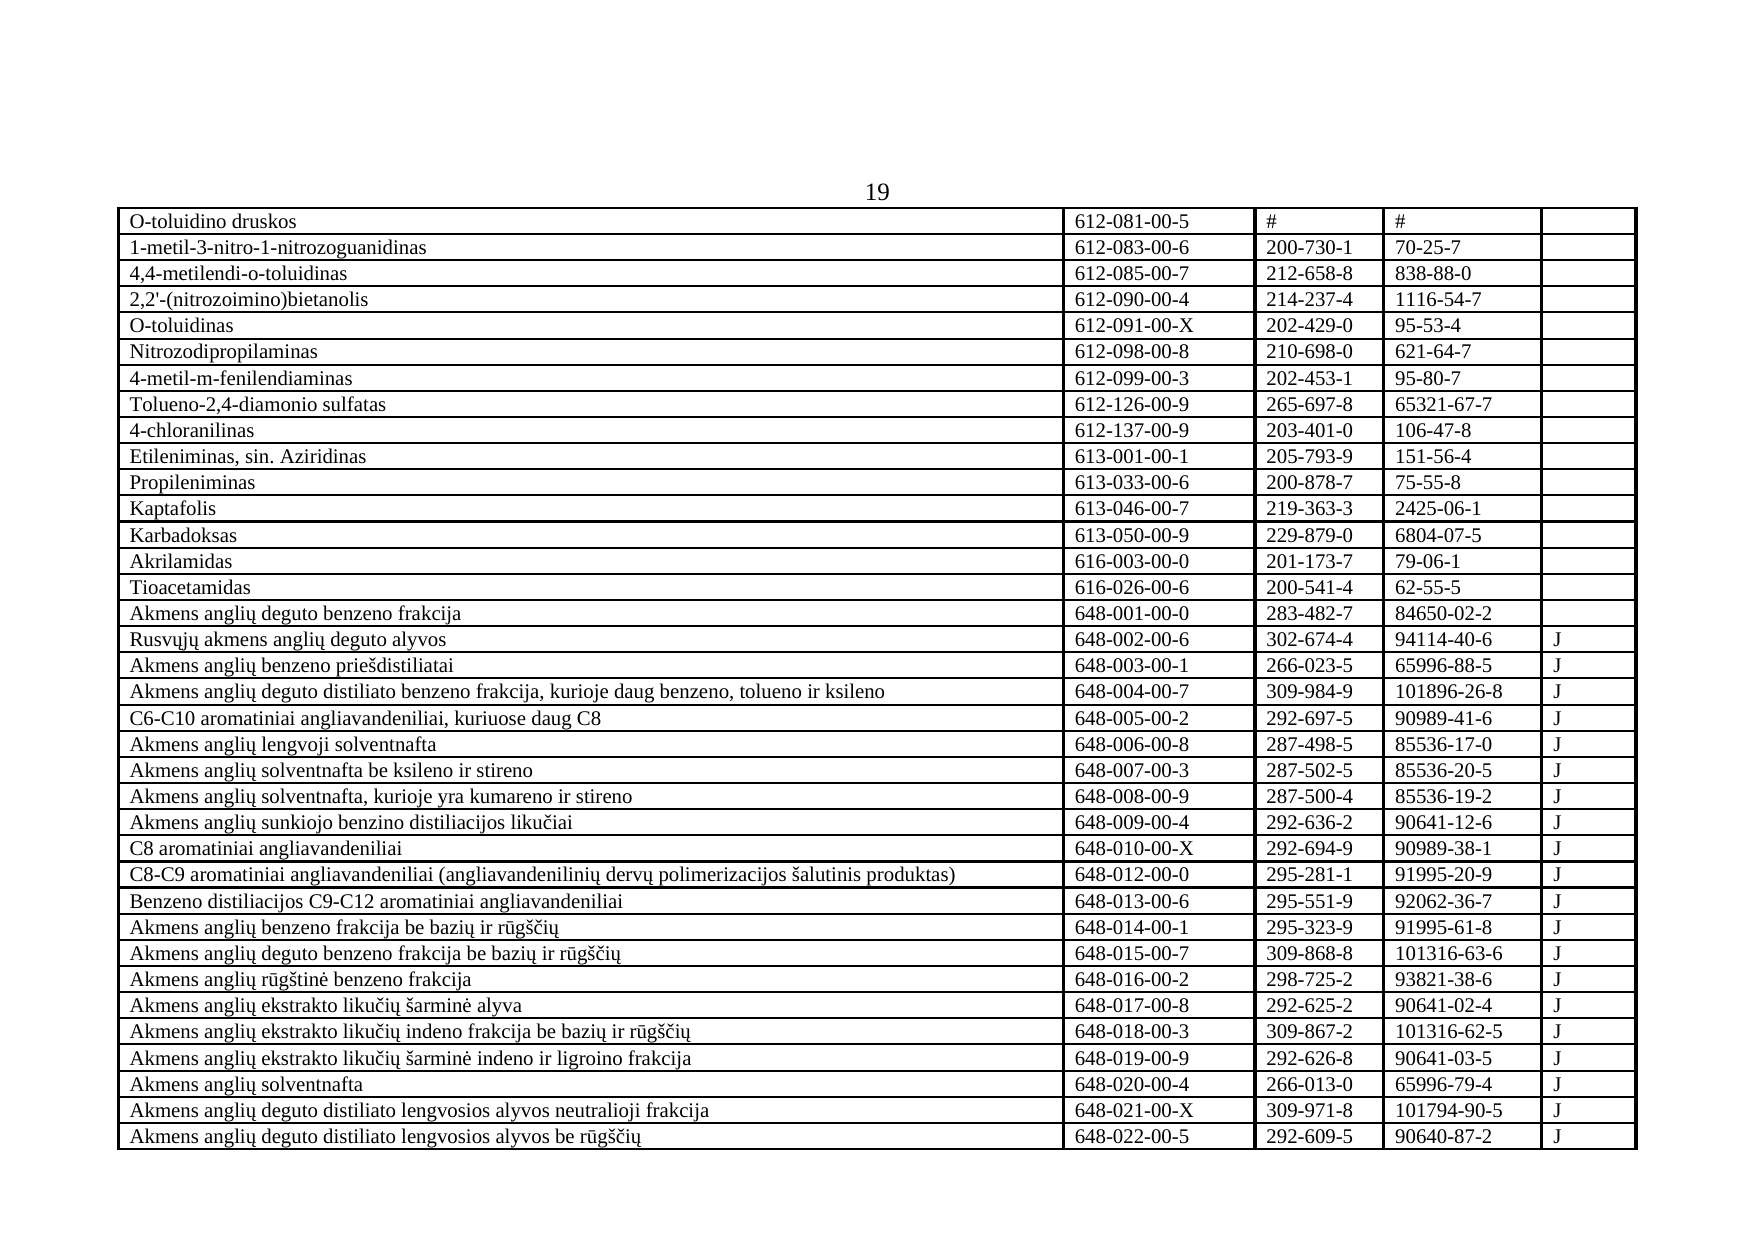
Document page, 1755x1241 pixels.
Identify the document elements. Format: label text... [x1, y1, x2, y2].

table_cell 613-033-00-6 [1065, 470, 1253, 494]
table_cell 648-008-00-9 [1065, 784, 1253, 808]
table_cell 101316-62-5 [1385, 1019, 1540, 1043]
table_cell 298-725-2 [1257, 967, 1382, 991]
table_cell J [1543, 1124, 1634, 1148]
table_cell Kaptafolis [120, 496, 1062, 520]
table_cell 90641-02-4 [1385, 993, 1540, 1017]
table_cell [1543, 261, 1634, 285]
table_cell 90641-12-6 [1385, 810, 1540, 834]
table_cell 91995-20-9 [1385, 863, 1540, 886]
table_cell 612-137-00-9 [1065, 418, 1253, 442]
table_cell 648-009-00-4 [1065, 810, 1253, 834]
table_cell Tolueno-2,4-diamonio sulfatas [120, 392, 1062, 416]
table_cell [1543, 418, 1634, 442]
table_cell O-toluidino druskos [120, 209, 1062, 233]
table_cell Akmens anglių deguto distiliato benzeno frakcija, kurioje daug benzeno, tolueno ir ksileno [120, 679, 1062, 703]
table_cell 84650-02-2 [1385, 601, 1540, 625]
table_cell J [1543, 784, 1634, 808]
table_cell Akmens anglių ekstrakto likučių šarminė indeno ir ligroino frakcija [120, 1045, 1062, 1069]
table_cell J [1543, 653, 1634, 677]
table_cell 90640-87-2 [1385, 1124, 1540, 1148]
table_cell 292-636-2 [1257, 810, 1382, 834]
table_cell J [1543, 679, 1634, 703]
table_cell 85536-20-5 [1385, 758, 1540, 782]
table_cell 219-363-3 [1257, 496, 1382, 520]
table_cell 65996-79-4 [1385, 1072, 1540, 1096]
table_cell C6-C10 aromatiniai angliavandeniliai, kuriuose daug C8 [120, 706, 1062, 729]
table_cell 648-001-00-0 [1065, 601, 1253, 625]
table_cell 6804-07-5 [1385, 523, 1540, 547]
table_cell 210-698-0 [1257, 340, 1382, 363]
table_cell J [1543, 627, 1634, 651]
table_cell 648-005-00-2 [1065, 706, 1253, 729]
table_cell 101794-90-5 [1385, 1098, 1540, 1122]
table_cell 648-018-00-3 [1065, 1019, 1253, 1043]
table_cell 85536-19-2 [1385, 784, 1540, 808]
table_cell 309-984-9 [1257, 679, 1382, 703]
table_cell 613-050-00-9 [1065, 523, 1253, 547]
table_cell 91995-61-8 [1385, 915, 1540, 939]
table_cell 613-001-00-1 [1065, 444, 1253, 468]
table_cell 648-014-00-1 [1065, 915, 1253, 939]
table_cell Akrilamidas [120, 549, 1062, 573]
table_cell 265-697-8 [1257, 392, 1382, 416]
table_cell 287-502-5 [1257, 758, 1382, 782]
table_cell J [1543, 967, 1634, 991]
table_cell 1-metil-3-nitro-1-nitrozoguanidinas [120, 235, 1062, 259]
table_cell [1543, 575, 1634, 599]
table_cell J [1543, 1045, 1634, 1069]
table_cell 648-022-00-5 [1065, 1124, 1253, 1148]
table_cell C8-C9 aromatiniai angliavandeniliai (angliavandenilinių dervų polimerizacijos šalutinis produktas) [120, 863, 1062, 886]
table_cell 201-173-7 [1257, 549, 1382, 573]
table_cell 62-55-5 [1385, 575, 1540, 599]
table_cell 95-53-4 [1385, 313, 1540, 337]
table_cell [1543, 235, 1634, 259]
table_cell 85536-17-0 [1385, 732, 1540, 756]
table_cell # [1257, 209, 1382, 233]
table_cell [1543, 444, 1634, 468]
table_cell 648-006-00-8 [1065, 732, 1253, 756]
table_cell 648-003-00-1 [1065, 653, 1253, 677]
table_cell 612-099-00-3 [1065, 366, 1253, 390]
table_cell 295-323-9 [1257, 915, 1382, 939]
table_cell 648-021-00-X [1065, 1098, 1253, 1122]
table_cell 202-453-1 [1257, 366, 1382, 390]
table_cell 612-091-00-X [1065, 313, 1253, 337]
table_cell 4-chloranilinas [120, 418, 1062, 442]
table_cell Akmens anglių benzeno frakcija be bazių ir rūgščių [120, 915, 1062, 939]
table_cell Akmens anglių rūgštinė benzeno frakcija [120, 967, 1062, 991]
table_cell 266-023-5 [1257, 653, 1382, 677]
table_cell J [1543, 1019, 1634, 1043]
table_cell 648-010-00-X [1065, 836, 1253, 860]
table_cell 612-126-00-9 [1065, 392, 1253, 416]
table_cell [1543, 496, 1634, 520]
table_cell Benzeno distiliacijos C9-C12 aromatiniai angliavandeniliai [120, 889, 1062, 913]
table_cell 292-626-8 [1257, 1045, 1382, 1069]
table_cell J [1543, 732, 1634, 756]
table_cell 75-55-8 [1385, 470, 1540, 494]
table_cell 94114-40-6 [1385, 627, 1540, 651]
table_cell 648-004-00-7 [1065, 679, 1253, 703]
table_cell 92062-36-7 [1385, 889, 1540, 913]
table_cell 70-25-7 [1385, 235, 1540, 259]
table_cell Etileniminas, sin. Aziridinas [120, 444, 1062, 468]
table_cell 2,2'-(nitrozoimino)bietanolis [120, 287, 1062, 311]
table_cell 648-020-00-4 [1065, 1072, 1253, 1096]
table_cell # [1385, 209, 1540, 233]
table_cell Akmens anglių ekstrakto likučių indeno frakcija be bazių ir rūgščių [120, 1019, 1062, 1043]
table_cell 838-88-0 [1385, 261, 1540, 285]
table_cell 2425-06-1 [1385, 496, 1540, 520]
table_cell 101896-26-8 [1385, 679, 1540, 703]
table_cell 4,4-metilendi-o-toluidinas [120, 261, 1062, 285]
table_cell 292-609-5 [1257, 1124, 1382, 1148]
table_cell 229-879-0 [1257, 523, 1382, 547]
table_cell J [1543, 1072, 1634, 1096]
table_cell 292-697-5 [1257, 706, 1382, 729]
table_cell 65996-88-5 [1385, 653, 1540, 677]
table_cell 648-015-00-7 [1065, 941, 1253, 965]
table_cell [1543, 601, 1634, 625]
table_cell 200-730-1 [1257, 235, 1382, 259]
table_cell [1543, 340, 1634, 363]
table_cell 295-551-9 [1257, 889, 1382, 913]
table_cell 90641-03-5 [1385, 1045, 1540, 1069]
table_cell 648-019-00-9 [1065, 1045, 1253, 1069]
table_cell [1543, 392, 1634, 416]
table_cell Rusvųjų akmens anglių deguto alyvos [120, 627, 1062, 651]
table_cell 212-658-8 [1257, 261, 1382, 285]
table_cell 616-026-00-6 [1065, 575, 1253, 599]
table_cell 106-47-8 [1385, 418, 1540, 442]
table_cell 648-017-00-8 [1065, 993, 1253, 1017]
table_cell 612-081-00-5 [1065, 209, 1253, 233]
table_cell 203-401-0 [1257, 418, 1382, 442]
table_cell 65321-67-7 [1385, 392, 1540, 416]
table_cell 287-500-4 [1257, 784, 1382, 808]
table_cell Akmens anglių solventnafta, kurioje yra kumareno ir stireno [120, 784, 1062, 808]
table_cell 287-498-5 [1257, 732, 1382, 756]
table_cell Akmens anglių solventnafta be ksileno ir stireno [120, 758, 1062, 782]
table_cell 95-80-7 [1385, 366, 1540, 390]
table_cell J [1543, 1098, 1634, 1122]
table_cell 202-429-0 [1257, 313, 1382, 337]
table_cell 612-090-00-4 [1065, 287, 1253, 311]
table_cell Nitrozodipropilaminas [120, 340, 1062, 363]
table_cell 309-971-8 [1257, 1098, 1382, 1122]
table_cell Akmens anglių solventnafta [120, 1072, 1062, 1096]
table_cell [1543, 313, 1634, 337]
table_cell J [1543, 941, 1634, 965]
table_cell 4-metil-m-fenilendiaminas [120, 366, 1062, 390]
table_cell 90989-38-1 [1385, 836, 1540, 860]
table_cell Propileniminas [120, 470, 1062, 494]
table_cell 648-012-00-0 [1065, 863, 1253, 886]
table_cell 200-541-4 [1257, 575, 1382, 599]
table_cell 101316-63-6 [1385, 941, 1540, 965]
table_cell Karbadoksas [120, 523, 1062, 547]
table_cell 648-002-00-6 [1065, 627, 1253, 651]
table_cell 616-003-00-0 [1065, 549, 1253, 573]
table_cell 295-281-1 [1257, 863, 1382, 886]
table_cell 648-016-00-2 [1065, 967, 1253, 991]
table_cell 613-046-00-7 [1065, 496, 1253, 520]
table_cell 292-694-9 [1257, 836, 1382, 860]
table_cell 309-867-2 [1257, 1019, 1382, 1043]
table_cell 648-013-00-6 [1065, 889, 1253, 913]
table_cell 283-482-7 [1257, 601, 1382, 625]
table_cell J [1543, 706, 1634, 729]
table_cell 93821-38-6 [1385, 967, 1540, 991]
table_cell Akmens anglių ekstrakto likučių šarminė alyva [120, 993, 1062, 1017]
table_cell Akmens anglių benzeno priešdistiliatai [120, 653, 1062, 677]
table_cell 292-625-2 [1257, 993, 1382, 1017]
table_cell 214-237-4 [1257, 287, 1382, 311]
table_cell 309-868-8 [1257, 941, 1382, 965]
table_cell J [1543, 915, 1634, 939]
table_cell 79-06-1 [1385, 549, 1540, 573]
table_cell 200-878-7 [1257, 470, 1382, 494]
table_cell 648-007-00-3 [1065, 758, 1253, 782]
table_cell 151-56-4 [1385, 444, 1540, 468]
table_cell Akmens anglių deguto benzeno frakcija [120, 601, 1062, 625]
table_cell J [1543, 889, 1634, 913]
table_cell Akmens anglių lengvoji solventnafta [120, 732, 1062, 756]
table_cell 612-085-00-7 [1065, 261, 1253, 285]
table_cell J [1543, 863, 1634, 886]
table_cell Akmens anglių sunkiojo benzino distiliacijos likučiai [120, 810, 1062, 834]
table_cell 266-013-0 [1257, 1072, 1382, 1096]
table_cell 302-674-4 [1257, 627, 1382, 651]
table_cell Akmens anglių deguto distiliato lengvosios alyvos neutralioji frakcija [120, 1098, 1062, 1122]
table_cell J [1543, 758, 1634, 782]
table_cell Akmens anglių deguto distiliato lengvosios alyvos be rūgščių [120, 1124, 1062, 1148]
table_cell [1543, 549, 1634, 573]
table_cell O-toluidinas [120, 313, 1062, 337]
table_cell [1543, 523, 1634, 547]
table_cell 90989-41-6 [1385, 706, 1540, 729]
table_cell 612-098-00-8 [1065, 340, 1253, 363]
table_cell 612-083-00-6 [1065, 235, 1253, 259]
table_cell 205-793-9 [1257, 444, 1382, 468]
table_cell 621-64-7 [1385, 340, 1540, 363]
table_cell Tioacetamidas [120, 575, 1062, 599]
table_cell J [1543, 993, 1634, 1017]
table_cell [1543, 209, 1634, 233]
table_cell J [1543, 810, 1634, 834]
table_cell 1116-54-7 [1385, 287, 1540, 311]
table_cell [1543, 287, 1634, 311]
table_cell [1543, 470, 1634, 494]
table_cell [1543, 366, 1634, 390]
table_cell Akmens anglių deguto benzeno frakcija be bazių ir rūgščių [120, 941, 1062, 965]
table_cell J [1543, 836, 1634, 860]
table_cell C8 aromatiniai angliavandeniliai [120, 836, 1062, 860]
